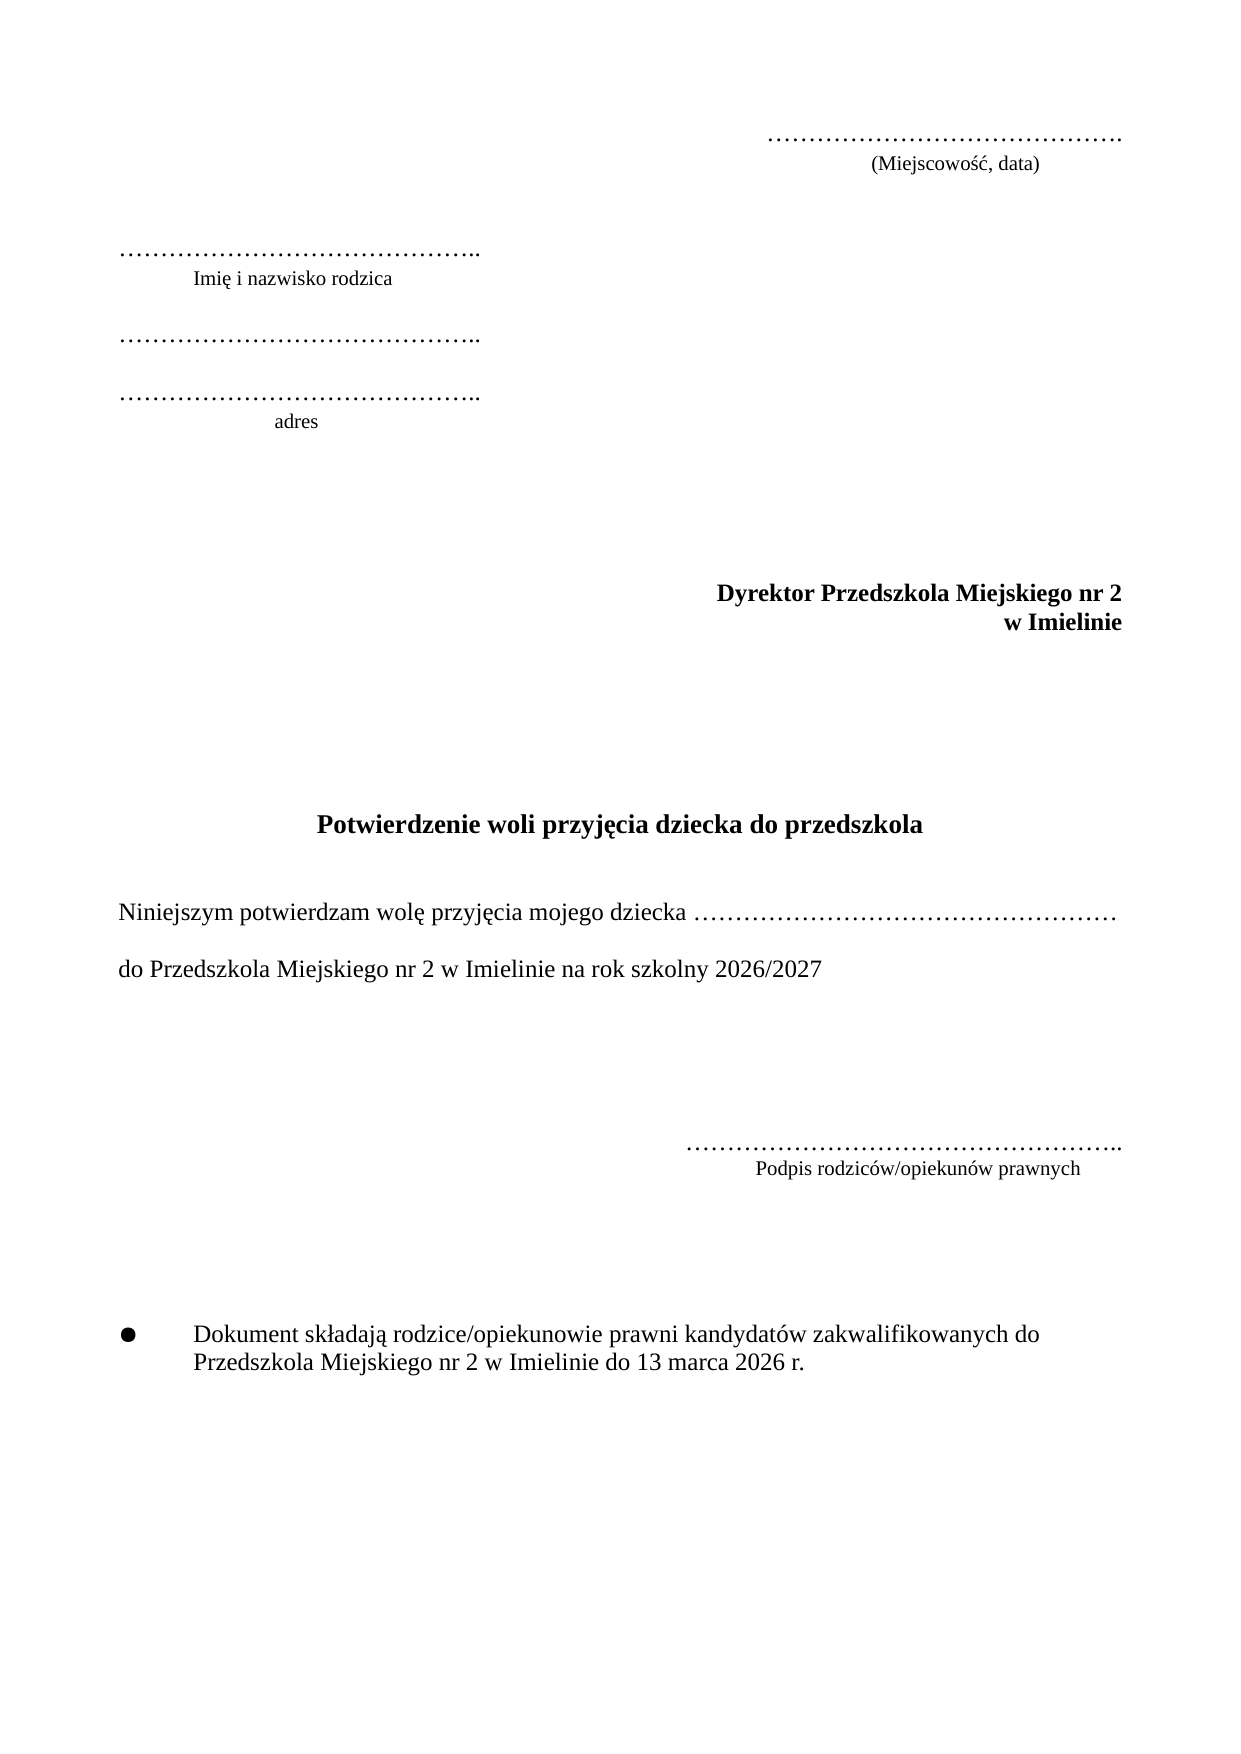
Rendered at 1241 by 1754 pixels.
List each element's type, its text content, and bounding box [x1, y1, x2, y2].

text adres [118, 406, 1122, 434]
list Przedszkola Miejskiego nr 2 w Imielinie do 13 marca 2026 r. [118, 1347, 1122, 1376]
text Niniejszym potwierdzam wolę przyjęcia mojego dziecka …………………………………………… [118, 897, 1122, 926]
text w Imielinie [726, 607, 1122, 636]
text do Przedszkola Miejskiego nr 2 w Imielinie na rok szkolny 2026/2027 [118, 954, 1122, 983]
text …………………………………….. [118, 377, 1122, 406]
text Dyrektor Przedszkola Miejskiego nr 2 [118, 578, 1122, 607]
text …………………………………….. [118, 233, 1122, 262]
text Imię i nazwisko rodzica [118, 262, 1122, 291]
text Potwierdzenie woli przyjęcia dziecka do przedszkola [118, 808, 1122, 839]
list Dokument składają rodzice/opiekunowie prawni kandydatów zakwalifikowanych do [118, 1319, 1122, 1347]
text …………………………………………….. [118, 1127, 1122, 1156]
text Podpis rodziców/opiekunów prawnych [118, 1156, 1122, 1179]
text …………………………………….. [118, 319, 1122, 348]
text ……………………………………. [118, 118, 1122, 147]
text (Miejscowość, data) [118, 147, 1122, 176]
